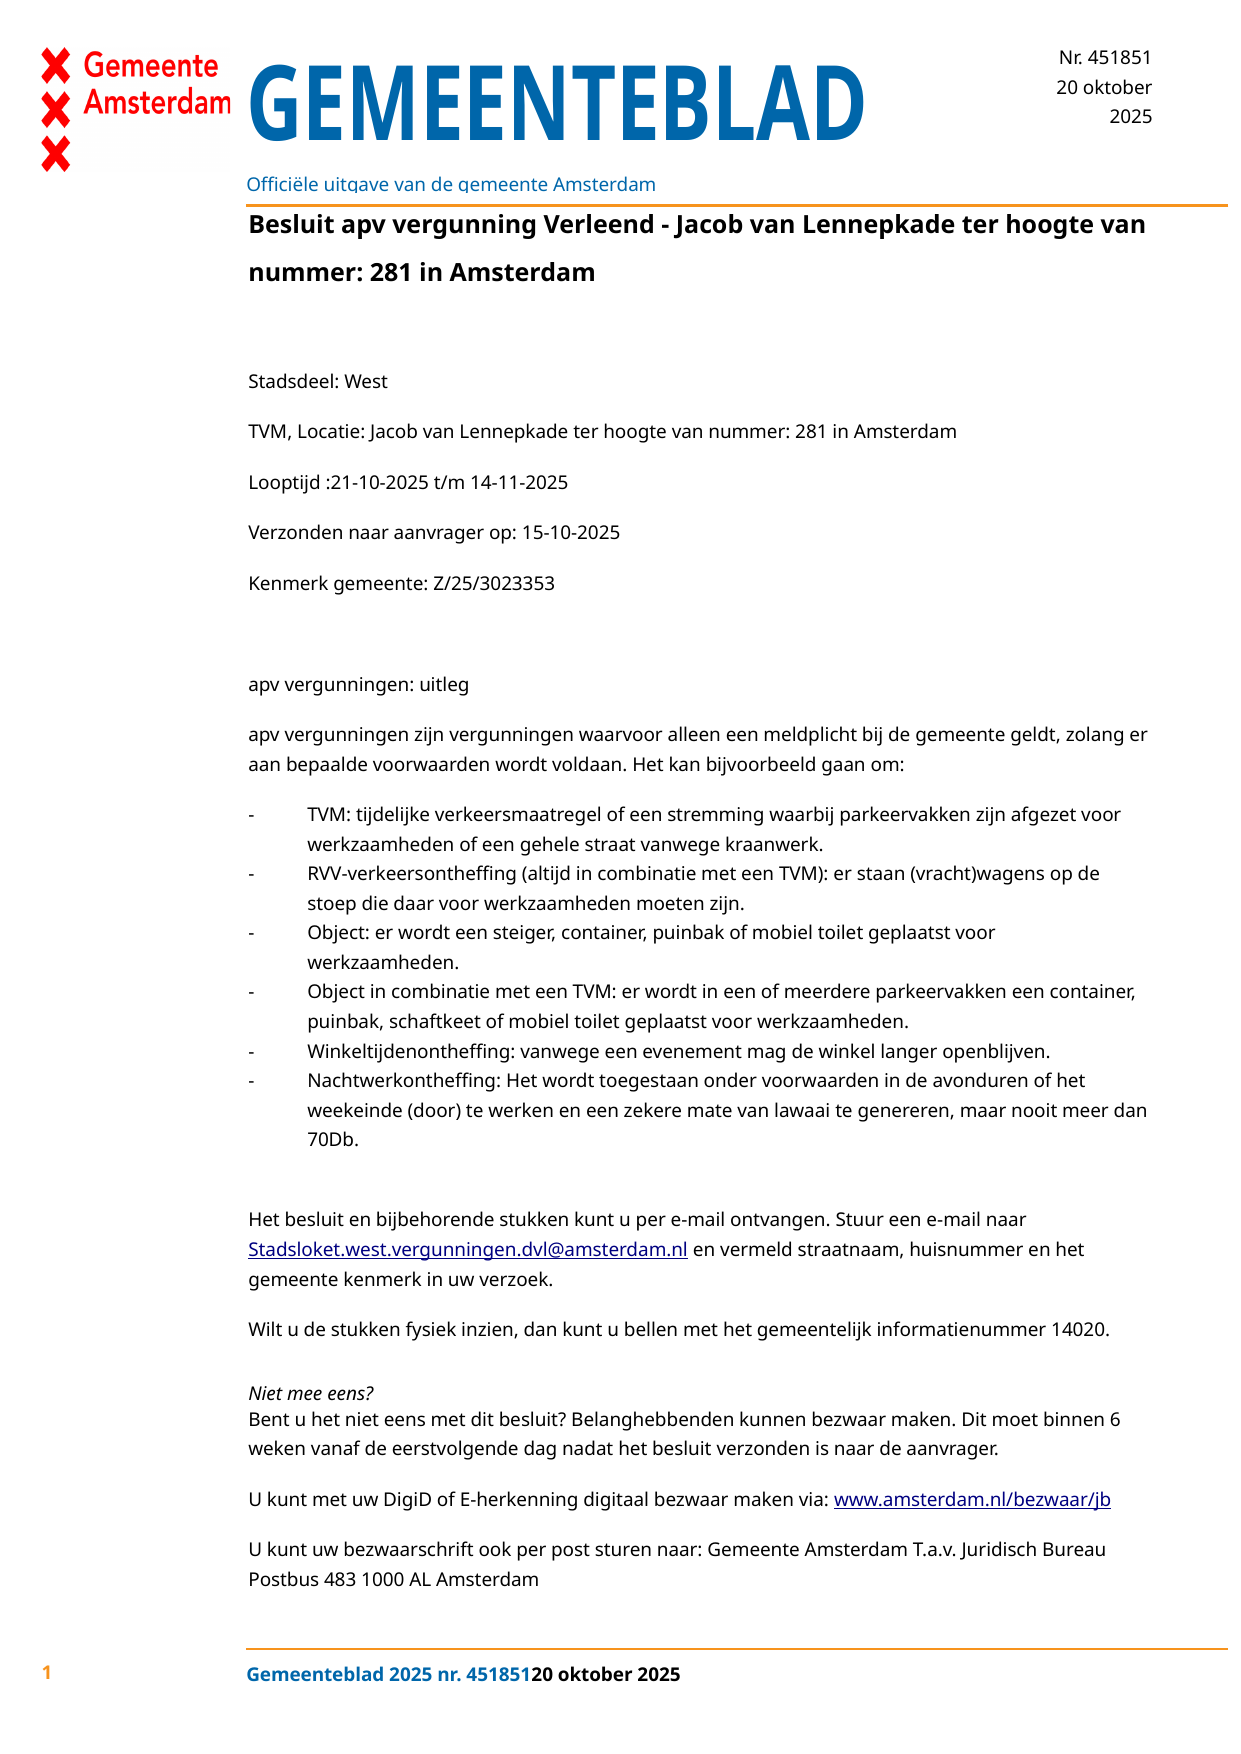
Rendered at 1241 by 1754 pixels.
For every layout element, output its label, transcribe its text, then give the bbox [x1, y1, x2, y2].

list Object: er wordt een steiger, container, puinbak of mobiel toilet geplaatst voor werkzaamheden. [248, 919, 1152, 975]
text Looptijd :21-10-2025 t/m 14-11-2025 [248, 469, 1152, 495]
text Besluit apv vergunning Verleend - Jacob van Lennepkade ter hoogte van nummer: 281 in Amsterdam [248, 207, 1152, 288]
list RVV-verkeersontheffing (altijd in combinatie met een TVM): er staan (vracht)wagens op de stoep die daar voor werkzaamheden moeten zijn. [248, 860, 1152, 916]
text apv vergunningen zijn vergunningen waarvoor alleen een meldplicht bij de gemeente geldt, zolang er aan bepaalde voorwaarden wordt voldaan. Het kan bijvoorbeeld gaan om: [248, 721, 1152, 777]
text Wilt u de stukken fysiek inzien, dan kunt u bellen met het gemeentelijk informatienummer 14020. [248, 1316, 1152, 1342]
picture [41, 47, 231, 172]
text Kenmerk gemeente: Z/25/3023353 [248, 570, 1152, 596]
list Winkeltijdenontheffing: vanwege een evenement mag de winkel langer openblijven. [248, 1038, 1152, 1064]
text Het besluit en bijbehorende stukken kunt u per e-mail ontvangen. Stuur een e-mail naar Stadsloket.west.vergunningen.dvl@amsterdam.nl en vermeld straatnaam, huisnummer en het gemeente kenmerk in uw verzoek. [248, 1207, 1152, 1292]
list Nachtwerkontheffing: Het wordt toegestaan onder voorwaarden in de avonduren of het weekeinde (door) te werken en een zekere mate van lawaai te genereren, maar nooit meer dan 70Db. [248, 1067, 1152, 1152]
text apv vergunningen: uitleg [248, 671, 1152, 697]
list Object in combinatie met een TVM: er wordt in een of meerdere parkeervakken een container, puinbak, schaftkeet of mobiel toilet geplaatst voor werkzaamheden. [248, 979, 1152, 1034]
text Niet mee eens? [248, 1380, 1152, 1406]
list TVM: tijdelijke verkeersmaatregel of een stremming waarbij parkeervakken zijn afgezet voor werkzaamheden of een gehele straat vanwege kraanwerk. [248, 801, 1152, 857]
text U kunt uw bezwaarschrift ook per post sturen naar: Gemeente Amsterdam T.a.v. Juridisch Bureau Postbus 483 1000 AL Amsterdam [248, 1536, 1152, 1592]
text Verzonden naar aanvrager op: 15-10-2025 [248, 519, 1152, 545]
text U kunt met uw DigiD of E-herkenning digitaal bezwaar maken via: www.amsterdam.nl/bezwaar/jb [248, 1486, 1152, 1512]
text TVM, Locatie: Jacob van Lennepkade ter hoogte van nummer: 281 in Amsterdam [248, 419, 1152, 444]
text Bent u het niet eens met dit besluit? Belanghebbenden kunnen bezwaar maken. Dit moet binnen 6 weken vanaf de eerstvolgende dag nadat het besluit verzonden is naar de aanvrager. [248, 1406, 1152, 1461]
text Stadsdeel: West [248, 368, 1152, 394]
